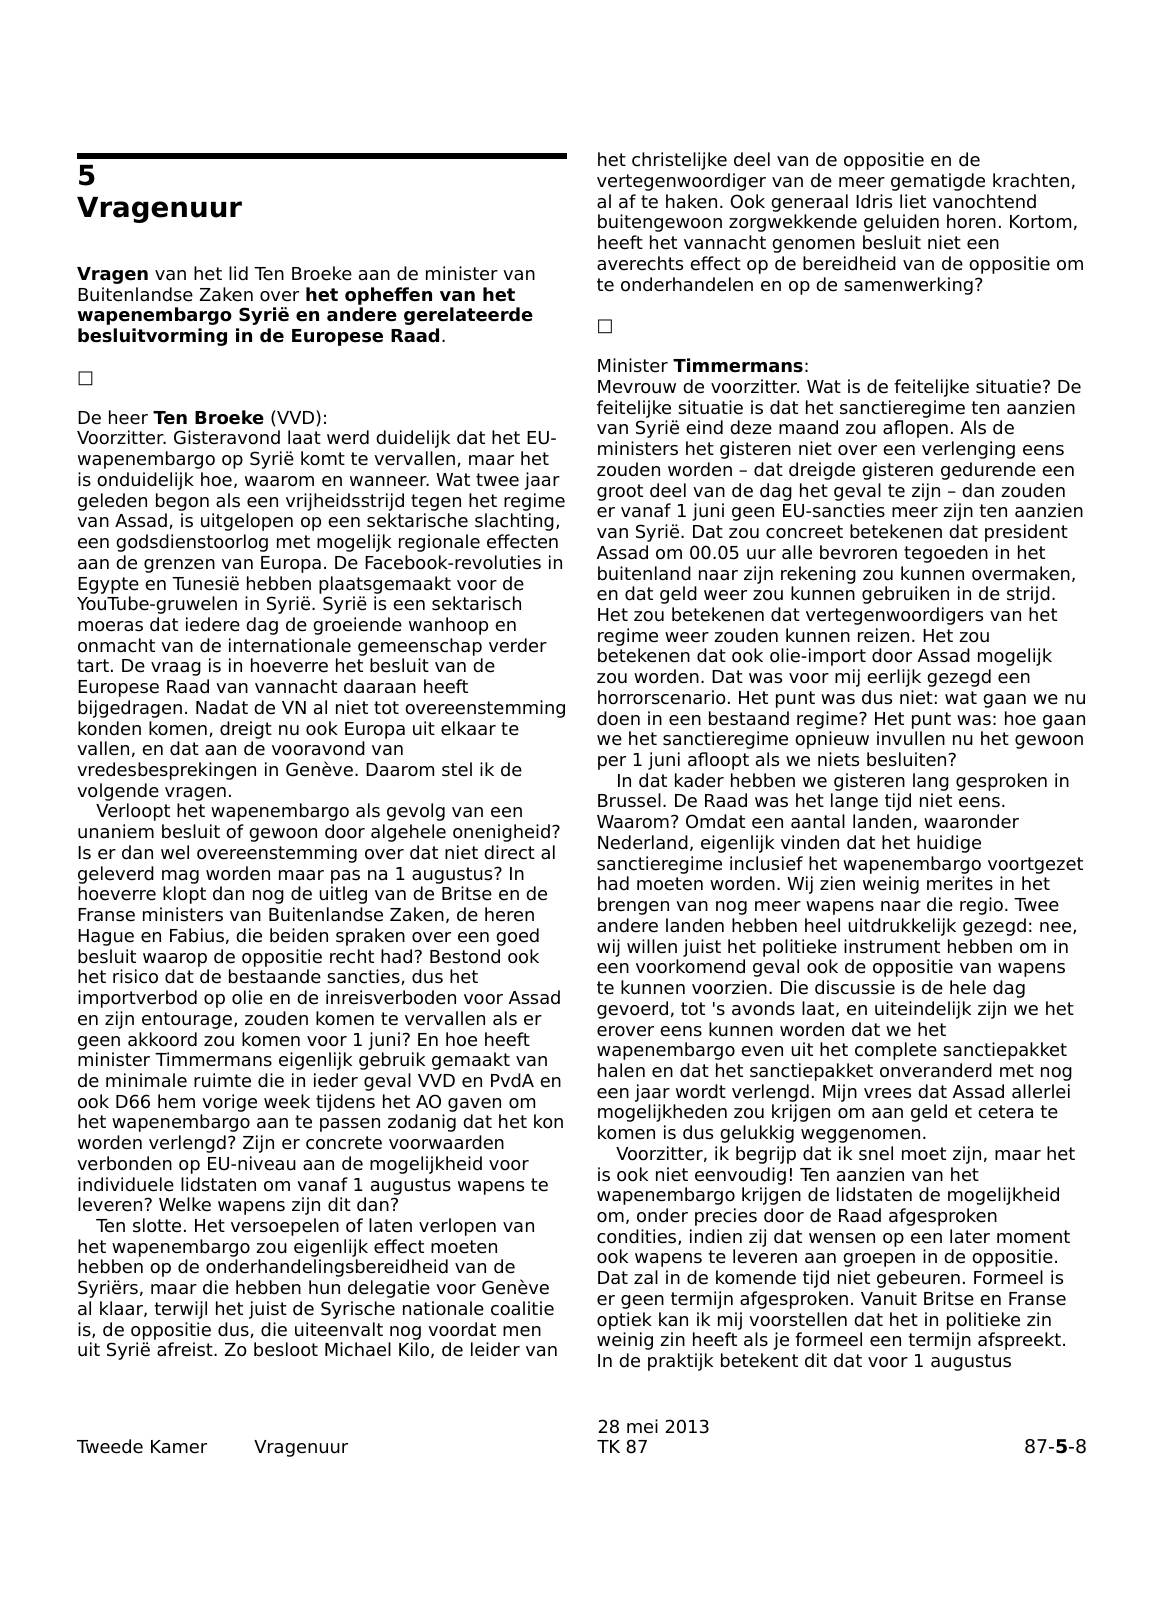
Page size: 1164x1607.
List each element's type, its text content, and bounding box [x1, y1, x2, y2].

text In dat kader hebben we gisteren lang gesproken in Brussel. De Raad was het lange tijd niet eens. Waarom? Omdat een aantal landen, waaronder Nederland, eigenlijk vinden dat het huidige sanctieregime inclusief het wapenembargo voortgezet had moeten worden. Wij zien weinig merites in het brengen van nog meer wapens naar die regio. Twee andere landen hebben heel uitdrukkelijk gezegd: nee, wij willen juist het politieke instrument hebben om in een voorkomend geval ook de oppositie van wapens te kunnen voorzien. Die discussie is de hele dag gevoerd, tot 's avonds laat, en uiteindelijk zijn we het erover eens kunnen worden dat we het wapenembargo even uit het complete sanctiepakket halen en dat het sanctiepakket onveranderd met nog een jaar wordt verlengd. Mijn vrees dat Assad allerlei mogelijkheden zou krijgen om aan geld et cetera te komen is dus gelukkig weggenomen. [596, 771, 1087, 1144]
text Mevrouw de voorzitter. Wat is de feitelijke situatie? De feitelijke situatie is dat het sanctieregime ten aanzien van Syrië eind deze maand zou aflopen. Als de ministers het gisteren niet over een verlenging eens zouden worden – dat dreigde gisteren gedurende een groot deel van de dag het geval te zijn – dan zouden er vanaf 1 juni geen EU-sancties meer zijn ten aanzien van Syrië. Dat zou concreet betekenen dat president Assad om 00.05 uur alle bevroren tegoeden in het buitenland naar zijn rekening zou kunnen overmaken, en dat geld weer zou kunnen gebruiken in de strijd. Het zou betekenen dat vertegenwoordigers van het regime weer zouden kunnen reizen. Het zou betekenen dat ook olie-import door Assad mogelijk zou worden. Dat was voor mij eerlijk gezegd een horrorscenario. Het punt was dus niet: wat gaan we nu doen in een bestaand regime? Het punt was: hoe gaan we het sanctieregime opnieuw invullen nu het gewoon per 1 juni afloopt als we niets besluiten? [596, 377, 1087, 771]
title 5 Vragenuur [77, 159, 567, 224]
text Voorzitter. Gisteravond laat werd duidelijk dat het EU-wapenembargo op Syrië komt te vervallen, maar het is onduidelijk hoe, waarom en wanneer. Wat twee jaar geleden begon als een vrijheidsstrijd tegen het regime van Assad, is uitgelopen op een sektarische slachting, een godsdienstoorlog met mogelijk regionale effecten aan de grenzen van Europa. De Facebook-revoluties in Egypte en Tunesië hebben plaatsgemaakt voor de YouTube-gruwelen in Syrië. Syrië is een sektarisch moeras dat iedere dag de groeiende wanhoop en onmacht van de internationale gemeenschap verder tart. De vraag is in hoeverre het besluit van de Europese Raad van vannacht daaraan heeft bijgedragen. Nadat de VN al niet tot overeenstemming konden komen, dreigt nu ook Europa uit elkaar te vallen, en dat aan de vooravond van vredesbesprekingen in Genève. Daarom stel ik de volgende vragen. [77, 428, 567, 801]
text Voorzitter, ik begrijp dat ik snel moet zijn, maar het is ook niet eenvoudig! Ten aanzien van het wapenembargo krijgen de lidstaten de mogelijkheid om, onder precies door de Raad afgesproken condities, indien zij dat wensen op een later moment ook wapens te leveren aan groepen in de oppositie. Dat zal in de komende tijd niet gebeuren. Formeel is er geen termijn afgesproken. Vanuit Britse en Franse optiek kan ik mij voorstellen dat het in politieke zin weinig zin heeft als je formeel een termijn afspreekt. In de praktijk betekent dit dat voor 1 augustus [596, 1144, 1087, 1372]
text De heer Ten Broeke (VVD): [77, 407, 567, 428]
text □ [596, 315, 1087, 336]
text Ten slotte. Het versoepelen of laten verlopen van het wapenembargo zou eigenlijk effect moeten hebben op de onderhandelingsbereidheid van de Syriërs, maar die hebben hun delegatie voor Genève al klaar, terwijl het juist de Syrische nationale coalitie is, de oppositie dus, die uiteenvalt nog voordat men uit Syrië afreist. Zo besloot Michael Kilo, de leider van [77, 1216, 567, 1361]
text het christelijke deel van de oppositie en de vertegenwoordiger van de meer gematigde krachten, al af te haken. Ook generaal Idris liet vanochtend buitengewoon zorgwekkende geluiden horen. Kortom, heeft het vannacht genomen besluit niet een averechts effect op de bereidheid van de oppositie om te onderhandelen en op de samenwerking? [596, 150, 1087, 295]
text Minister Timmermans: [596, 356, 1087, 377]
text Vragen van het lid Ten Broeke aan de minister van Buitenlandse Zaken over het opheffen van het wapenembargo Syrië en andere gerelateerde besluitvorming in de Europese Raad. [77, 264, 567, 347]
text □ [77, 367, 567, 387]
text Verloopt het wapenembargo als gevolg van een unaniem besluit of gewoon door algehele onenigheid? Is er dan wel overeenstemming over dat niet direct al geleverd mag worden maar pas na 1 augustus? In hoeverre klopt dan nog de uitleg van de Britse en de Franse ministers van Buitenlandse Zaken, de heren Hague en Fabius, die beiden spraken over een goed besluit waarop de oppositie recht had? Bestond ook het risico dat de bestaande sancties, dus het importverbod op olie en de inreisverboden voor Assad en zijn entourage, zouden komen te vervallen als er geen akkoord zou komen voor 1 juni? En hoe heeft minister Timmermans eigenlijk gebruik gemaakt van de minimale ruimte die in ieder geval VVD en PvdA en ook D66 hem vorige week tijdens het AO gaven om het wapenembargo aan te passen zodanig dat het kon worden verlengd? Zijn er concrete voorwaarden verbonden op EU-niveau aan de mogelijkheid voor individuele lidstaten om vanaf 1 augustus wapens te leveren? Welke wapens zijn dit dan? [77, 801, 567, 1216]
